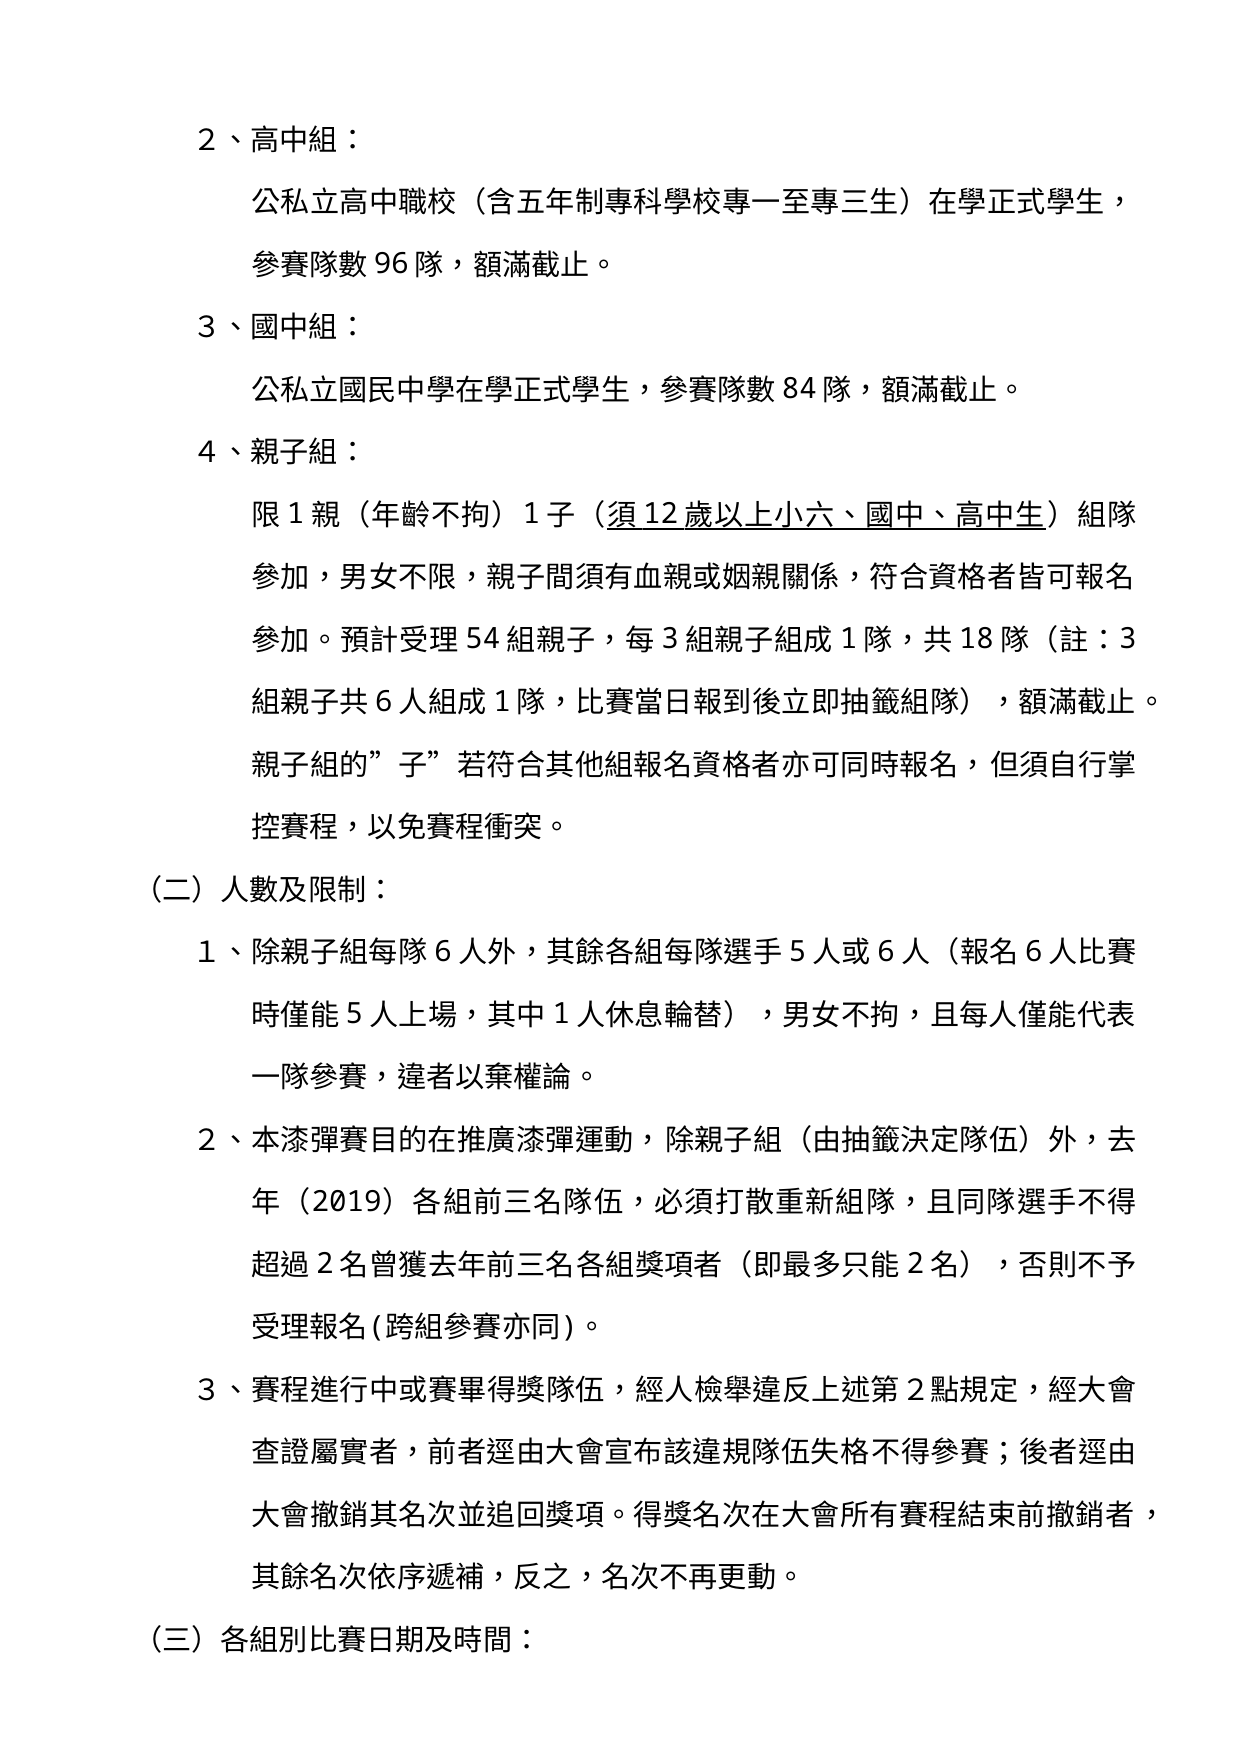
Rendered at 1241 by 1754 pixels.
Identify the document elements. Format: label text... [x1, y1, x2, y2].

text （三）各組別比賽日期及時間： [133, 1596, 1137, 1658]
text 公私立高中職校（含五年制專科學校專一至專三生）在學正式學生，參賽隊數96隊，額滿截止。 [251, 158, 1137, 283]
text ３、賽程進行中或賽畢得獎隊伍，經人檢舉違反上述第２點規定，經大會查證屬實者，前者逕由大會宣布該違規隊伍失格不得參賽；後者逕由大會撤銷其名次並追回獎項。得獎名次在大會所有賽程結束前撤銷者，其餘名次依序遞補，反之，名次不再更動。 [192, 1346, 1137, 1596]
text ２、本漆彈賽目的在推廣漆彈運動，除親子組（由抽籤決定隊伍）外，去年（2019）各組前三名隊伍，必須打散重新組隊，且同隊選手不得超過2名曾獲去年前三名各組獎項者（即最多只能2名），否則不予受理報名(跨組參賽亦同)。 [192, 1096, 1137, 1346]
text １、除親子組每隊6人外，其餘各組每隊選手5人或6人（報名6人比賽時僅能5人上場，其中1人休息輪替），男女不拘，且每人僅能代表一隊參賽，違者以棄權論。 [192, 908, 1137, 1096]
text （二）人數及限制： [133, 846, 1137, 908]
text 公私立國民中學在學正式學生，參賽隊數84隊，額滿截止。 [213, 346, 1137, 408]
text ２、高中組： [192, 96, 1137, 158]
text 限1親（年齡不拘）1子（須12歲以上小六、國中、高中生）組隊參加，男女不限，親子間須有血親或姻親關係，符合資格者皆可報名參加。預計受理54組親子，每3組親子組成1隊，共18隊（註：3組親子共6人組成1隊，比賽當日報到後立即抽籤組隊），額滿截止。親子組的”子”若符合其他組報名資格者亦可同時報名，但須自行掌控賽程，以免賽程衝突。 [251, 471, 1137, 846]
text ３、國中組： [192, 283, 1137, 346]
text ４、親子組： [192, 408, 1137, 471]
